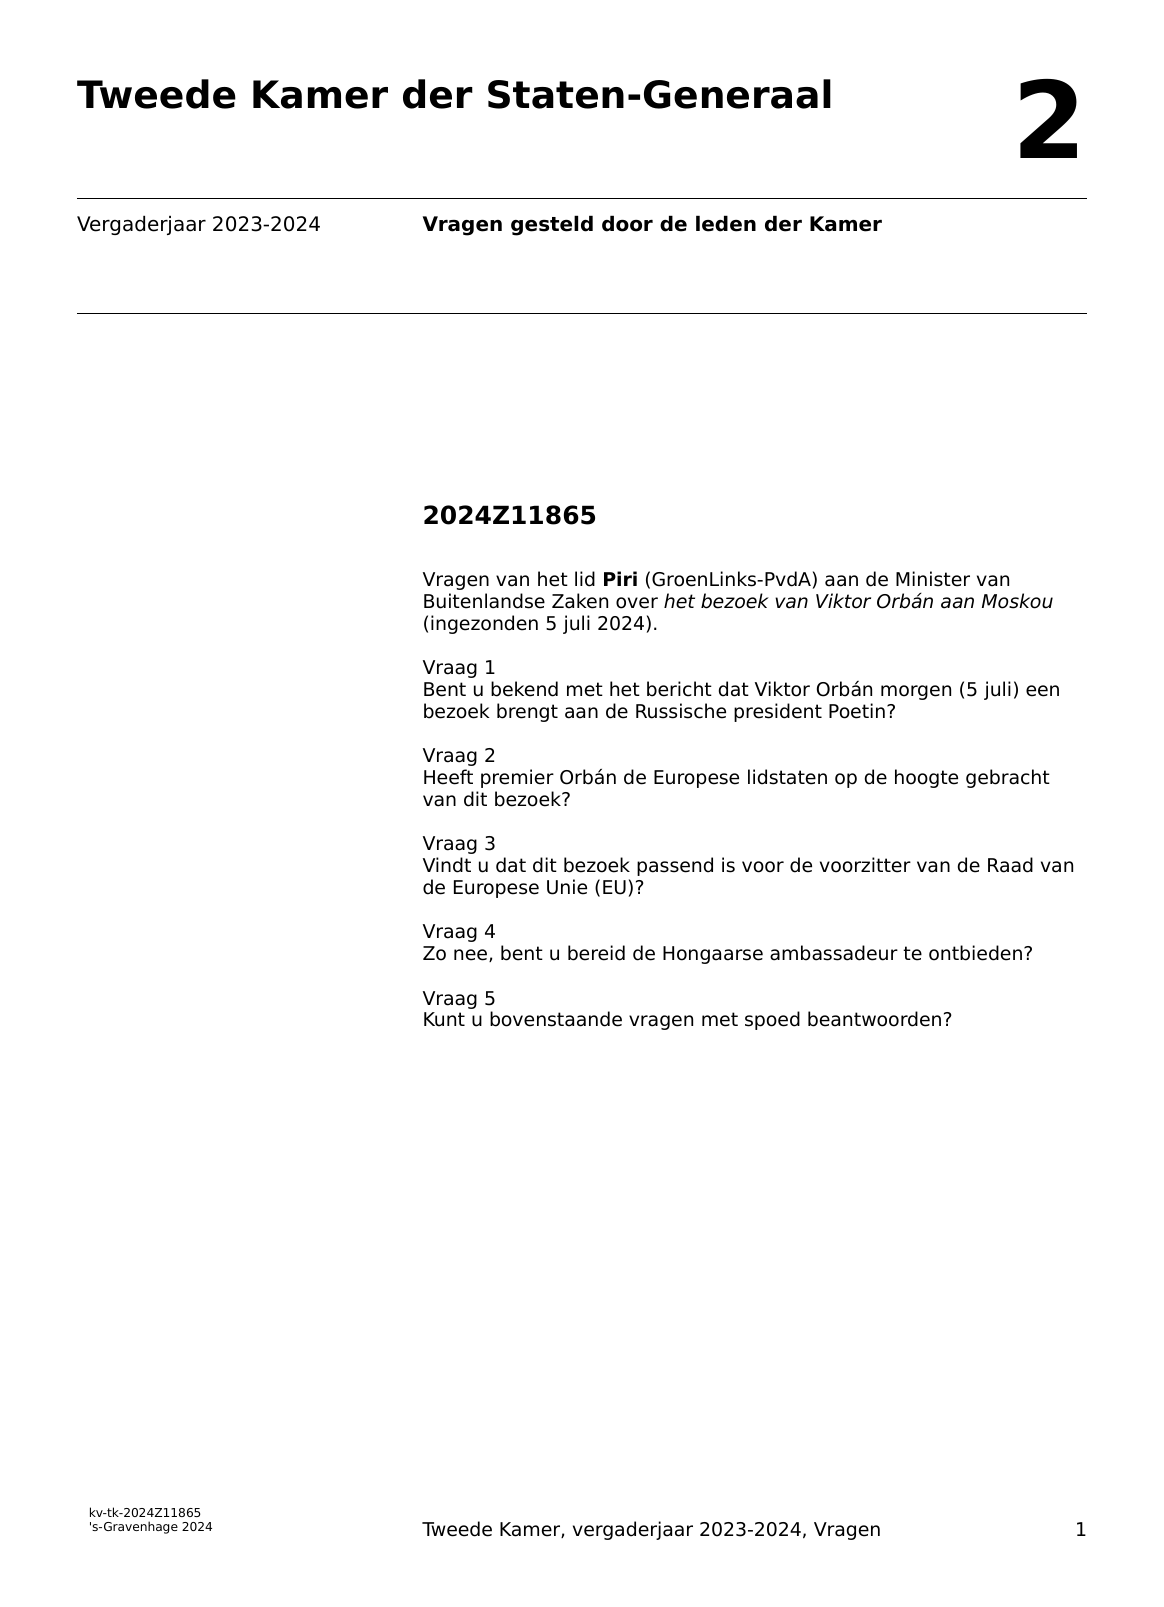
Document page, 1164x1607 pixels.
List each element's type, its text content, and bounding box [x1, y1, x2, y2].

table_cell Vragen gesteld door de leden der Kamer [422, 199, 1087, 313]
text 2024Z11865 [422, 501, 1087, 531]
text Vraag 4 [422, 921, 1087, 943]
table_header 2 [886, 59, 1087, 198]
text Zo nee, bent u bereid de Hongaarse ambassadeur te ontbieden? [422, 943, 1087, 965]
text kv-tk-2024Z11865 [88, 1506, 323, 1520]
text Vraag 5 [422, 987, 1087, 1009]
text Vragen van het lid Piri (GroenLinks-PvdA) aan de Minister van Buitenlandse Zaken over het bezoek van Viktor Orbán aan Moskou (ingezonden 5 juli 2024). [422, 569, 1087, 635]
text Vraag 1 [422, 657, 1087, 679]
text Bent u bekend met het bericht dat Viktor Orbán morgen (5 juli) een bezoek brengt aan de Russische president Poetin? [422, 679, 1087, 723]
text 's-Gravenhage 2024 [88, 1520, 323, 1534]
text Vraag 3 [422, 833, 1087, 855]
table_cell Vergaderjaar 2023-2024 [77, 199, 422, 313]
text Vraag 2 [422, 745, 1087, 767]
text Kunt u bovenstaande vragen met spoed beantwoorden? [422, 1009, 1087, 1031]
table_header Tweede Kamer der Staten-Generaal [77, 59, 886, 198]
text Heeft premier Orbán de Europese lidstaten op de hoogte gebracht van dit bezoek? [422, 767, 1087, 811]
text Vindt u dat dit bezoek passend is voor de voorzitter van de Raad van de Europese Unie (EU)? [422, 855, 1087, 899]
